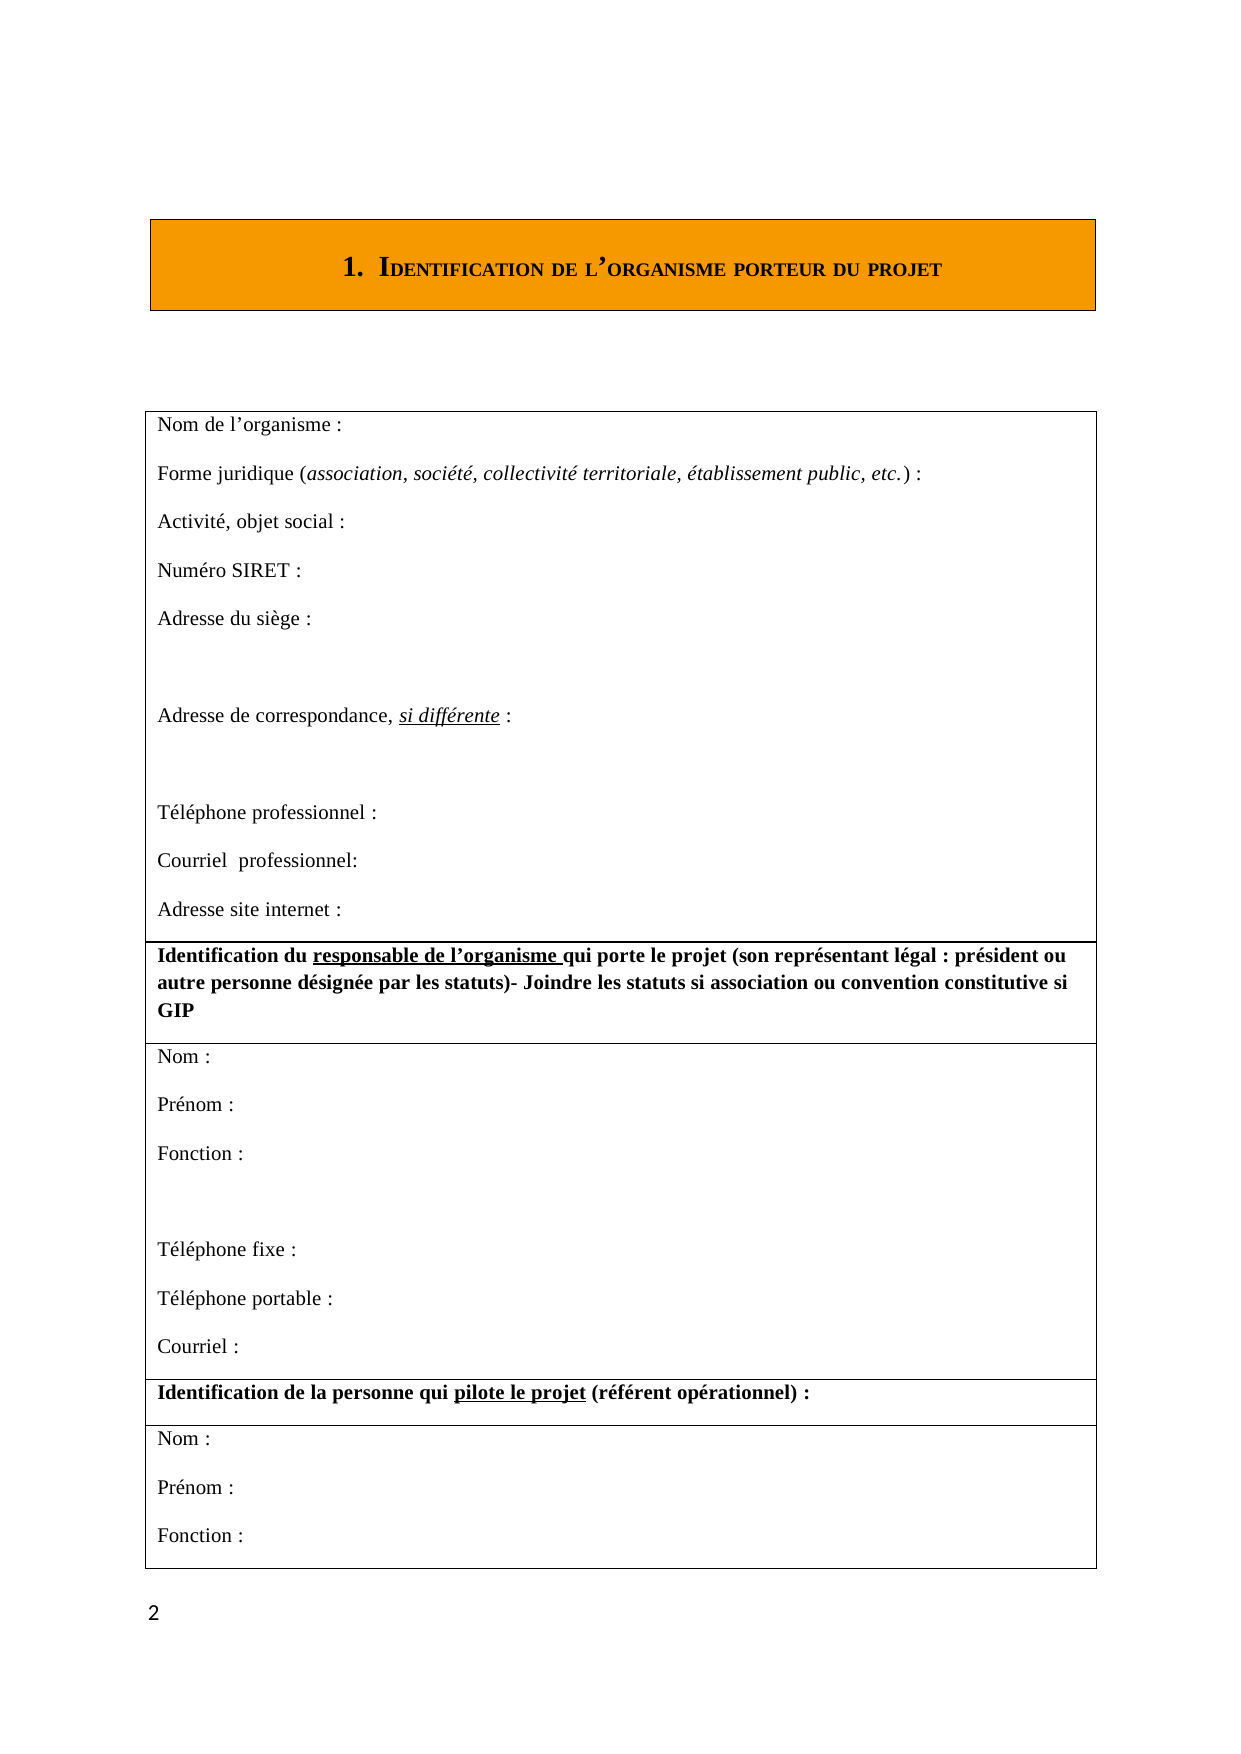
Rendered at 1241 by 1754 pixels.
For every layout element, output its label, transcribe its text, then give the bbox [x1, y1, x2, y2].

table_header Identification de l’organisme porteur du projet [151, 220, 1095, 310]
table_cell Identification de la personne qui pilote le projet (référent opérationnel) : [146, 1380, 1096, 1425]
table_cell Nom : Prénom : Fonction : [146, 1426, 1096, 1568]
table_header Nom de l’organisme : Forme juridique (association, société, collectivité territoriale, établissement public, etc.) : Activité, objet social : Numéro SIRET : Adresse du siège : Adresse de correspondance, si différente : Téléphone professionnel : Courriel professionnel: Adresse site internet : [146, 412, 1096, 941]
table_cell Nom : Prénom : Fonction : Téléphone fixe : Téléphone portable : Courriel : [146, 1044, 1096, 1379]
table_cell Identification du responsable de l’organisme qui porte le projet (son représentant légal : président ou autre personne désignée par les statuts)- Joindre les statuts si association ou convention constitutive si GIP [146, 943, 1096, 1042]
